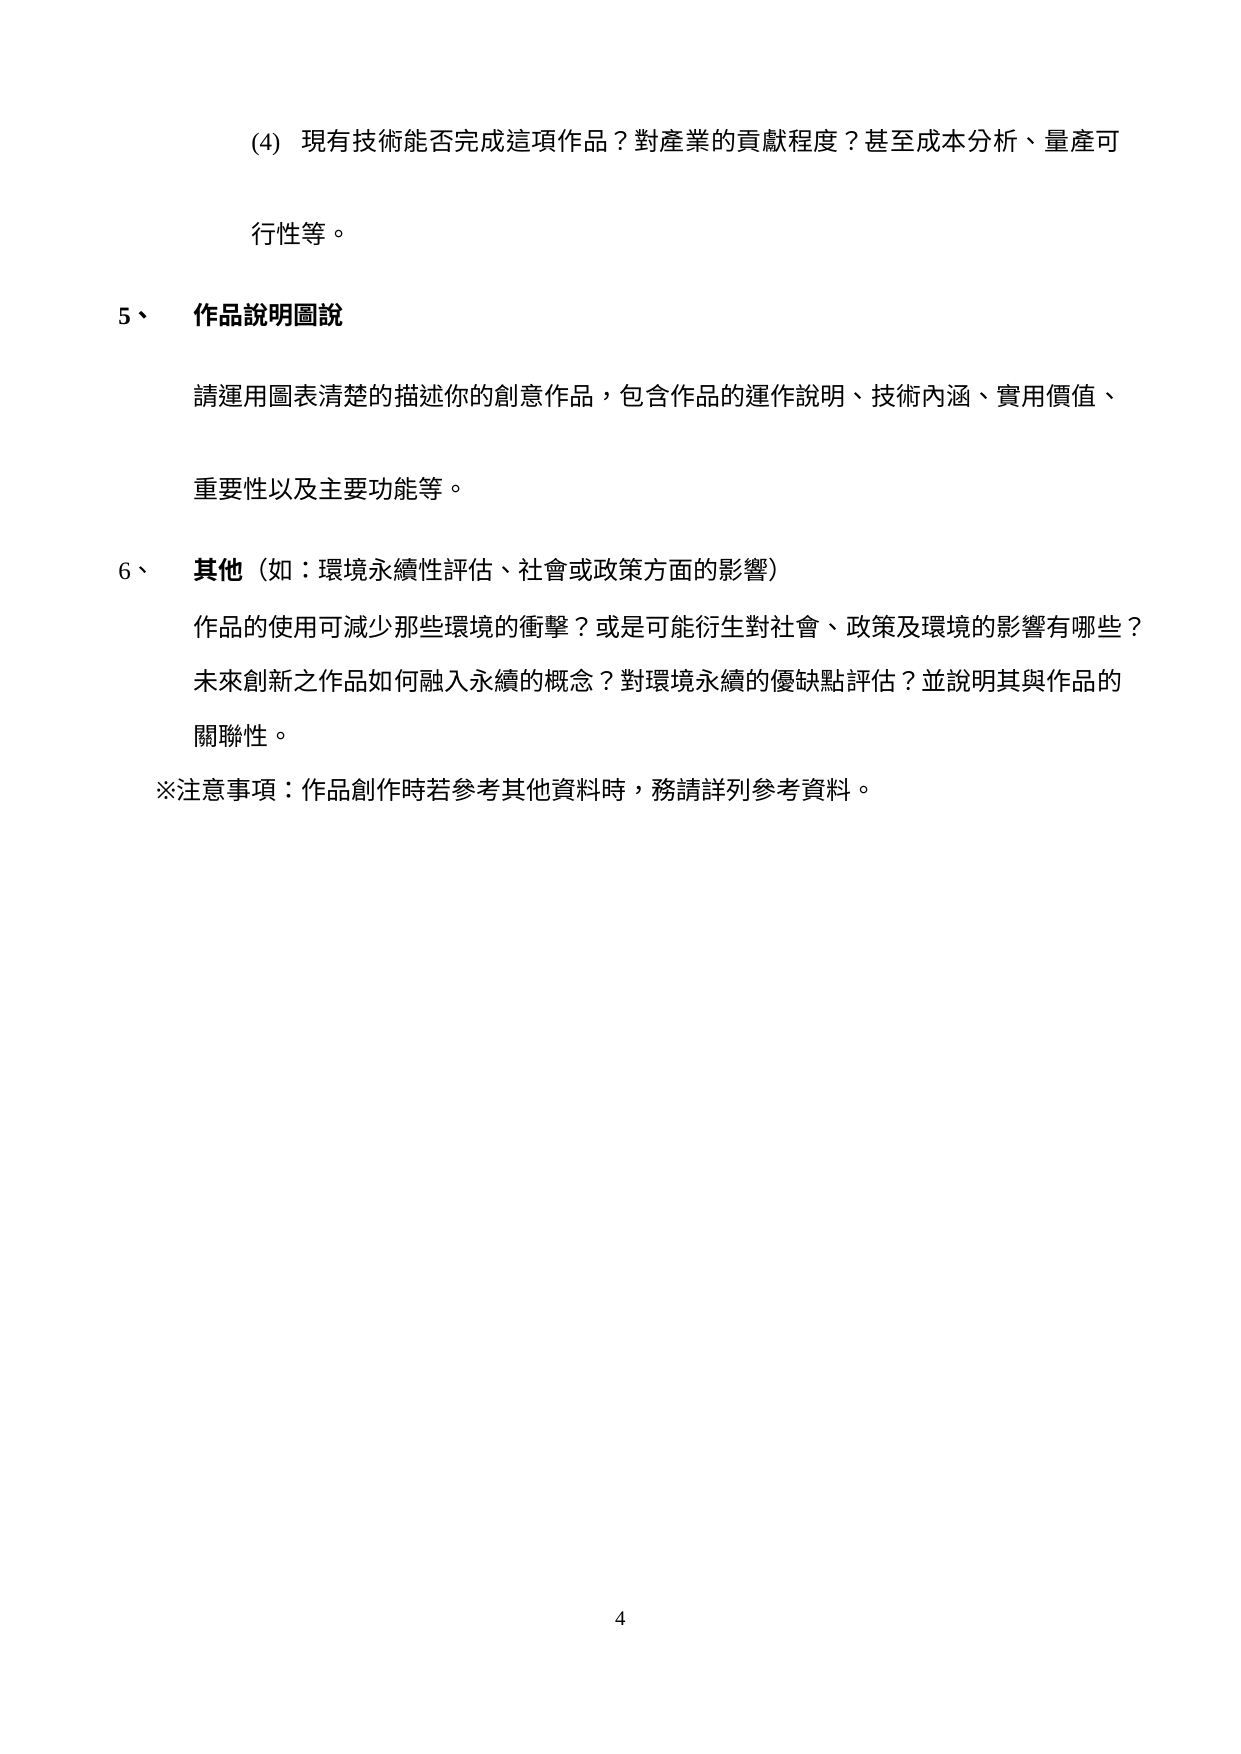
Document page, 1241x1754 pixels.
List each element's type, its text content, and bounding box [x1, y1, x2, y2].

list 其他（如：環境永續性評估、社會或政策方面的影響） [118, 527, 1122, 589]
list 現有技術能否完成這項作品？對產業的貢獻程度？甚至成本分析、量產可行性等。 [251, 97, 1122, 254]
text 作品的使用可減少那些環境的衝擊？或是可能衍生對社會、政策及環境的影響有哪些？未來創新之作品如何融入永續的概念？對環境永續的優缺點評估？並說明其與作品的關聯性。 [193, 607, 1122, 752]
list 作品說明圖說 [118, 272, 1122, 334]
text 請運用圖表清楚的描述你的創意作品，包含作品的運作說明、技術內涵、實用價值、重要性以及主要功能等。 [193, 352, 1122, 509]
text ※注意事項：作品創作時若參考其他資料時，務請詳列參考資料。 [118, 771, 1122, 807]
